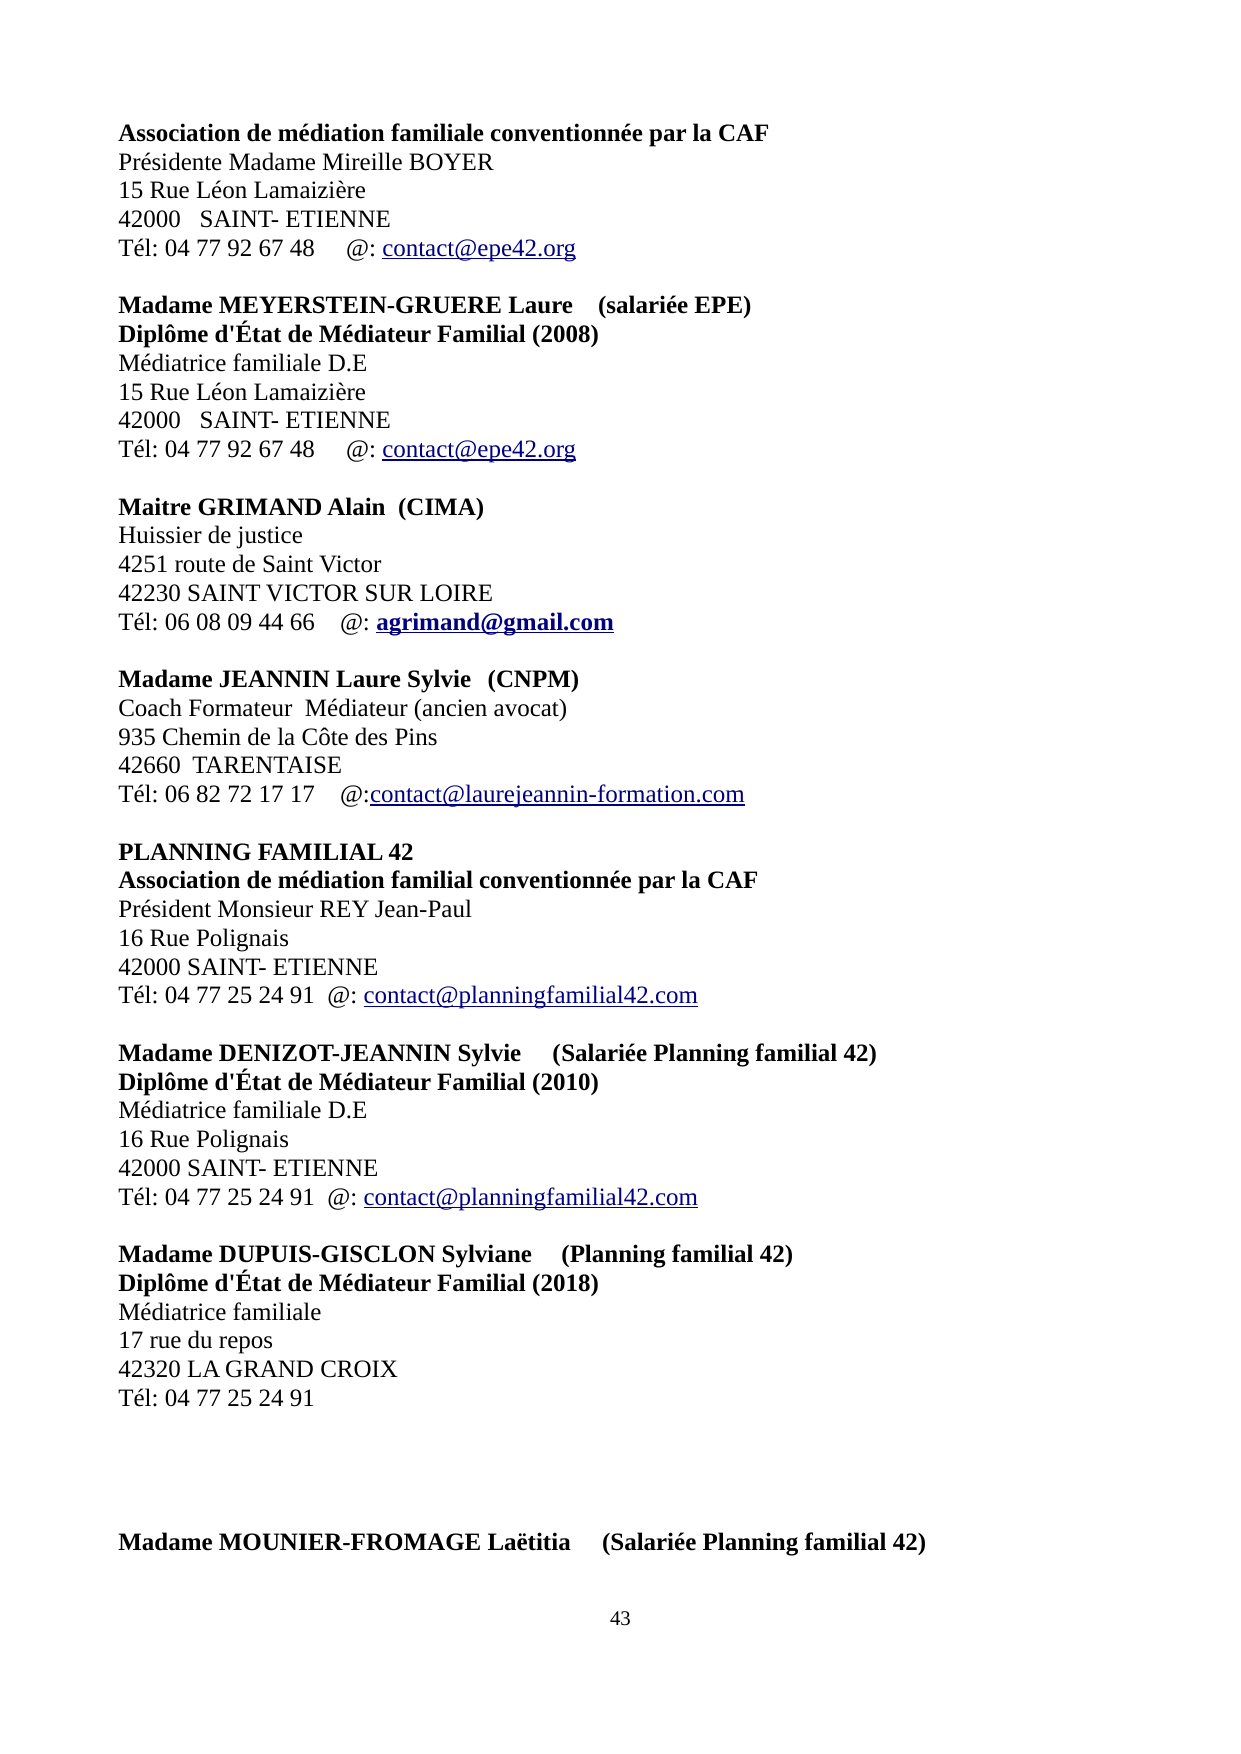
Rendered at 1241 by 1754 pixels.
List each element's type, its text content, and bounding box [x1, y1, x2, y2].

text Tél: 04 77 25 24 91 [118, 1383, 1122, 1412]
text 935 Chemin de la Côte des Pins [118, 722, 1122, 751]
text 42000 SAINT- ETIENNE [118, 952, 1122, 981]
text Madame MEYERSTEIN-GRUERE Laure (salariée EPE) [118, 291, 1122, 319]
text Tél: 04 77 25 24 91 @: contact@planningfamilial42.com [118, 1182, 1122, 1211]
text 4251 route de Saint Victor [118, 549, 1122, 578]
text Madame JEANNIN Laure Sylvie (CNPM) [118, 664, 1122, 693]
text Diplôme d'État de Médiateur Familial (2010) [118, 1067, 1122, 1096]
text 42000 SAINT- ETIENNE [118, 406, 1122, 434]
text 15 Rue Léon Lamaizière [118, 377, 1122, 406]
text 42660 TARENTAISE [118, 751, 1122, 779]
text Diplôme d'État de Médiateur Familial (2018) [118, 1268, 1122, 1297]
text PLANNING FAMILIAL 42 [118, 837, 1122, 866]
text 15 Rue Léon Lamaizière [118, 176, 1122, 204]
text Tél: 06 08 09 44 66 @: agrimand@gmail.com [118, 607, 1122, 636]
text Présidente Madame Mireille BOYER [118, 147, 1122, 176]
text Tél: 04 77 25 24 91 @: contact@planningfamilial42.com [118, 981, 1122, 1009]
text 42320 LA GRAND CROIX [118, 1354, 1122, 1383]
text Médiatrice familiale D.E [118, 1096, 1122, 1124]
text Tél: 06 82 72 17 17 @:contact@laurejeannin-formation.com [118, 779, 1122, 808]
text 42230 SAINT VICTOR SUR LOIRE [118, 578, 1122, 607]
text Médiatrice familiale D.E [118, 348, 1122, 377]
text Coach Formateur Médiateur (ancien avocat) [118, 693, 1122, 722]
text 17 rue du repos [118, 1326, 1122, 1354]
text Tél: 04 77 92 67 48 @: contact@epe42.org [118, 434, 1122, 463]
text Madame DUPUIS-GISCLON Sylviane (Planning familial 42) [118, 1239, 1122, 1268]
text 16 Rue Polignais [118, 1124, 1122, 1153]
text Diplôme d'État de Médiateur Familial (2008) [118, 319, 1122, 348]
text Huissier de justice [118, 521, 1122, 549]
text Médiatrice familiale [118, 1297, 1122, 1326]
text 16 Rue Polignais [118, 923, 1122, 952]
text Association de médiation familial conventionnée par la CAF [118, 866, 1122, 894]
text Maitre GRIMAND Alain (CIMA) [118, 492, 1122, 521]
text 42000 SAINT- ETIENNE [118, 1153, 1122, 1182]
text 42000 SAINT- ETIENNE [118, 204, 1122, 233]
text Madame MOUNIER-FROMAGE Laëtitia (Salariée Planning familial 42) [118, 1527, 1122, 1556]
text Tél: 04 77 92 67 48 @: contact@epe42.org [118, 233, 1122, 262]
text Madame DENIZOT-JEANNIN Sylvie (Salariée Planning familial 42) [118, 1038, 1122, 1067]
text Association de médiation familiale conventionnée par la CAF [118, 118, 1122, 147]
text Président Monsieur REY Jean-Paul [118, 894, 1122, 923]
